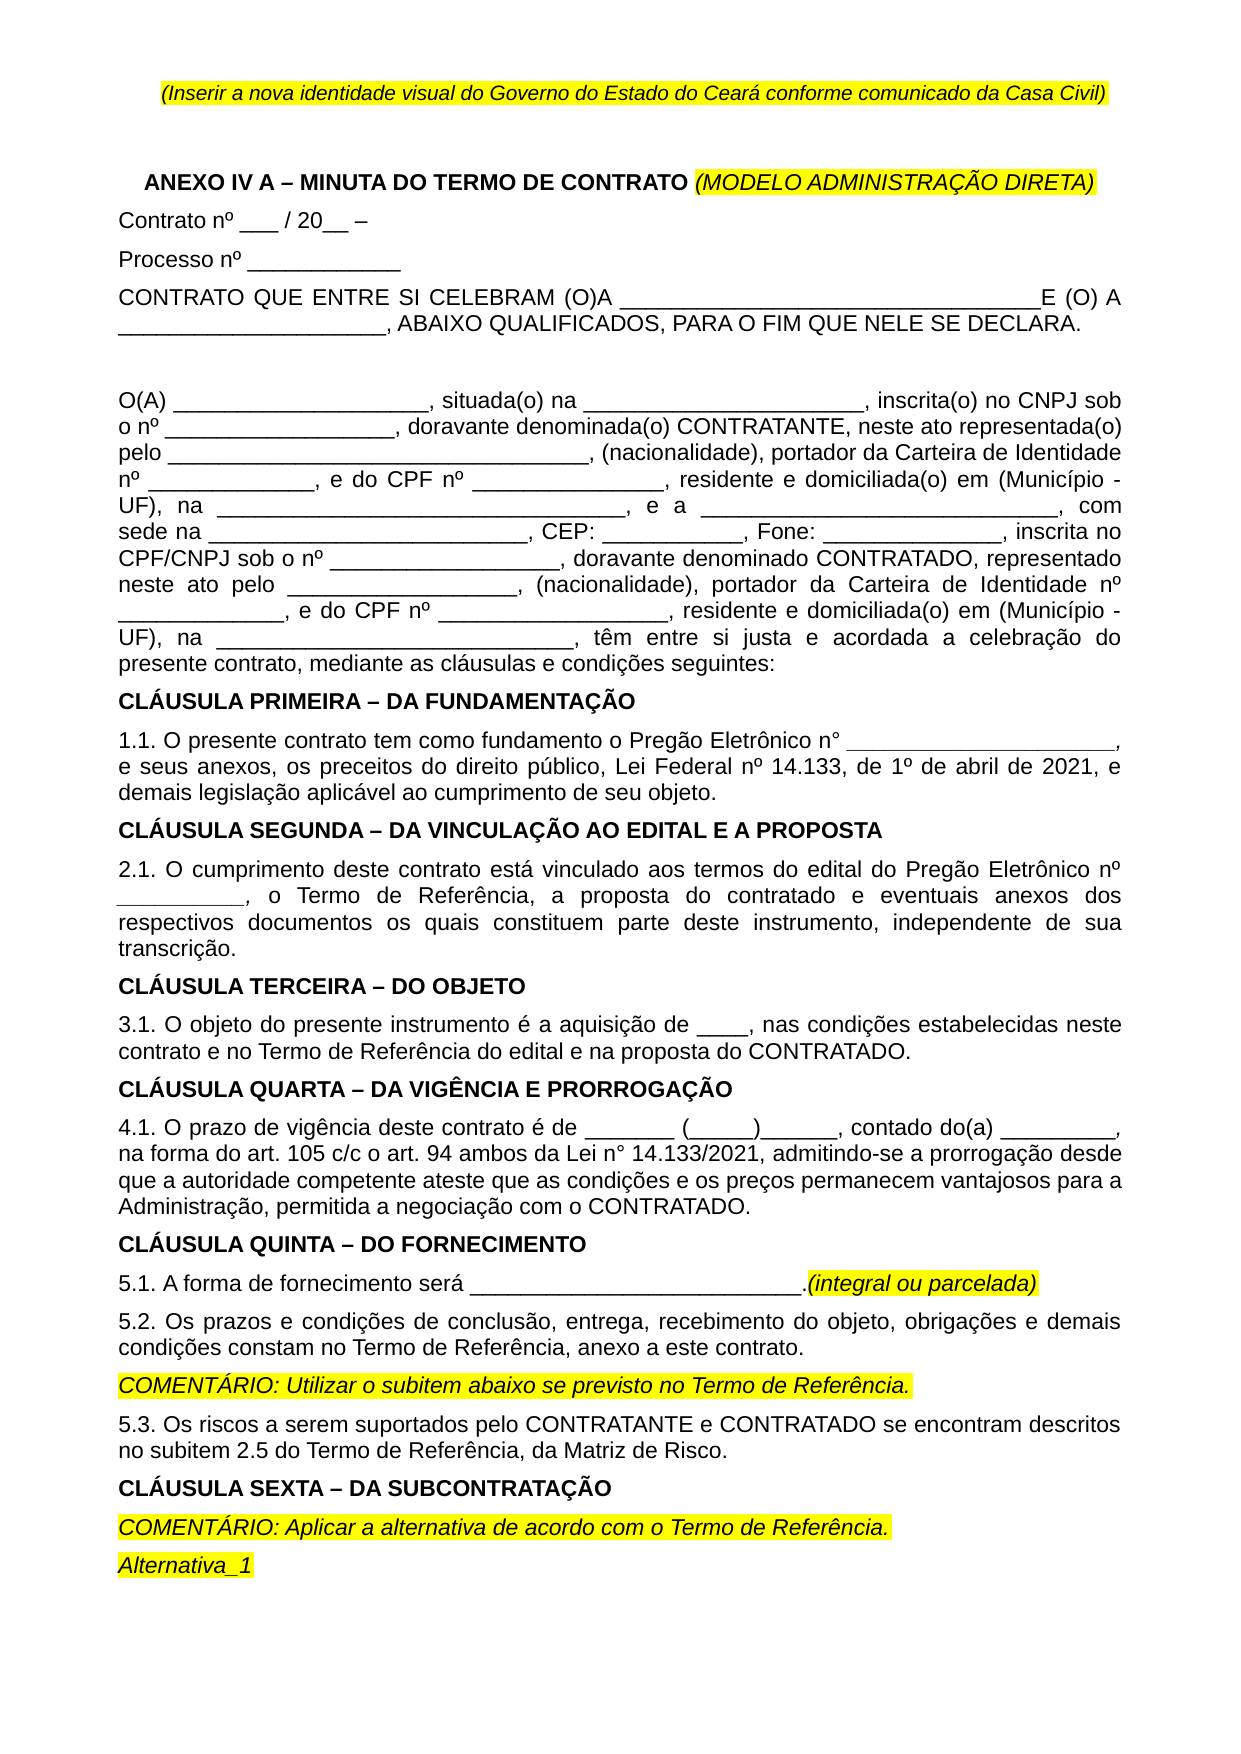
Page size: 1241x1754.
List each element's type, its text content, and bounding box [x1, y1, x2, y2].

text CLÁUSULA PRIMEIRA – DA FUNDAMENTAÇÃO [118, 688, 1122, 715]
text Processo nº ____________ [118, 246, 1122, 272]
text COMENTÁRIO: Aplicar a alternativa de acordo com o Termo de Referência. [118, 1513, 1122, 1540]
text 2.1. O cumprimento deste contrato está vinculado aos termos do edital do Pregão Eletrônico nº __________, o Termo de Referência, a proposta do contratado e eventuais anexos dos respectivos documentos os quais constituem parte deste instrumento, independente de sua transcrição. [118, 856, 1122, 961]
text CONTRATO QUE ENTRE SI CELEBRAM (O)A _________________________________E (O) A _____________________, ABAIXO QUALIFICADOS, PARA O FIM QUE NELE SE DECLARA. [118, 284, 1122, 336]
text CLÁUSULA SEXTA – DA SUBCONTRATAÇÃO [118, 1475, 1122, 1502]
text Contrato nº ___ / 20__ – [118, 207, 1122, 234]
text 5.2. Os prazos e condições de conclusão, entrega, recebimento do objeto, obrigações e demais condições constam no Termo de Referência, anexo a este contrato. [118, 1308, 1122, 1361]
text O(A) ____________________, situada(o) na ______________________, inscrita(o) no CNPJ sob o nº __________________, doravante denominada(o) CONTRATANTE, neste ato representada(o) pelo _________________________________, (nacionalidade), portador da Carteira de Identidade nº _____________, e do CPF nº _______________, residente e domiciliada(o) em (Município - UF), na ________________________________, e a ____________________________, com sede na _________________________, CEP: ___________, Fone: ______________, inscrita no CPF/CNPJ sob o nº __________________, doravante denominado CONTRATADO, representado neste ato pelo __________________, (nacionalidade), portador da Carteira de Identidade nº _____________, e do CPF nº __________________, residente e domiciliada(o) em (Município - UF), na ____________________________, têm entre si justa e acordada a celebração do presente contrato, mediante as cláusulas e condições seguintes: [118, 387, 1122, 676]
text 1.1. O presente contrato tem como fundamento o Pregão Eletrônico n° _____________________, e seus anexos, os preceitos do direito público, Lei Federal nº 14.133, de 1º de abril de 2021, e demais legislação aplicável ao cumprimento de seu objeto. [118, 727, 1122, 806]
text 4.1. O prazo de vigência deste contrato é de _______ (_____)______, contado do(a) _________, na forma do art. 105 c/c o art. 94 ambos da Lei n° 14.133/2021, admitindo-se a prorrogação desde que a autoridade competente ateste que as condições e os preços permanecem vantajosos para a Administração, permitida a negociação com o CONTRATADO. [118, 1114, 1122, 1219]
text CLÁUSULA TERCEIRA – DO OBJETO [118, 973, 1122, 999]
text ANEXO IV A – MINUTA DO TERMO DE CONTRATO (MODELO ADMINISTRAÇÃO DIRETA) [118, 169, 1122, 195]
text COMENTÁRIO: Utilizar o subitem abaixo se previsto no Termo de Referência. [118, 1372, 1122, 1399]
text CLÁUSULA QUINTA – DO FORNECIMENTO [118, 1231, 1122, 1258]
text 3.1. O objeto do presente instrumento é a aquisição de ____, nas condições estabelecidas neste contrato e no Termo de Referência do edital e na proposta do CONTRATADO. [118, 1011, 1122, 1064]
text CLÁUSULA QUARTA – DA VIGÊNCIA E PRORROGAÇÃO [118, 1076, 1122, 1102]
text 5.1. A forma de fornecimento será __________________________.(integral ou parcelada) [118, 1269, 1122, 1296]
text Alternativa_1 [118, 1552, 1122, 1578]
text CLÁUSULA SEGUNDA – DA VINCULAÇÃO AO EDITAL E A PROPOSTA [118, 817, 1122, 844]
text 5.3. Os riscos a serem suportados pelo CONTRATANTE e CONTRATADO se encontram descritos no subitem 2.5 do Termo de Referência, da Matriz de Risco. [118, 1411, 1122, 1463]
